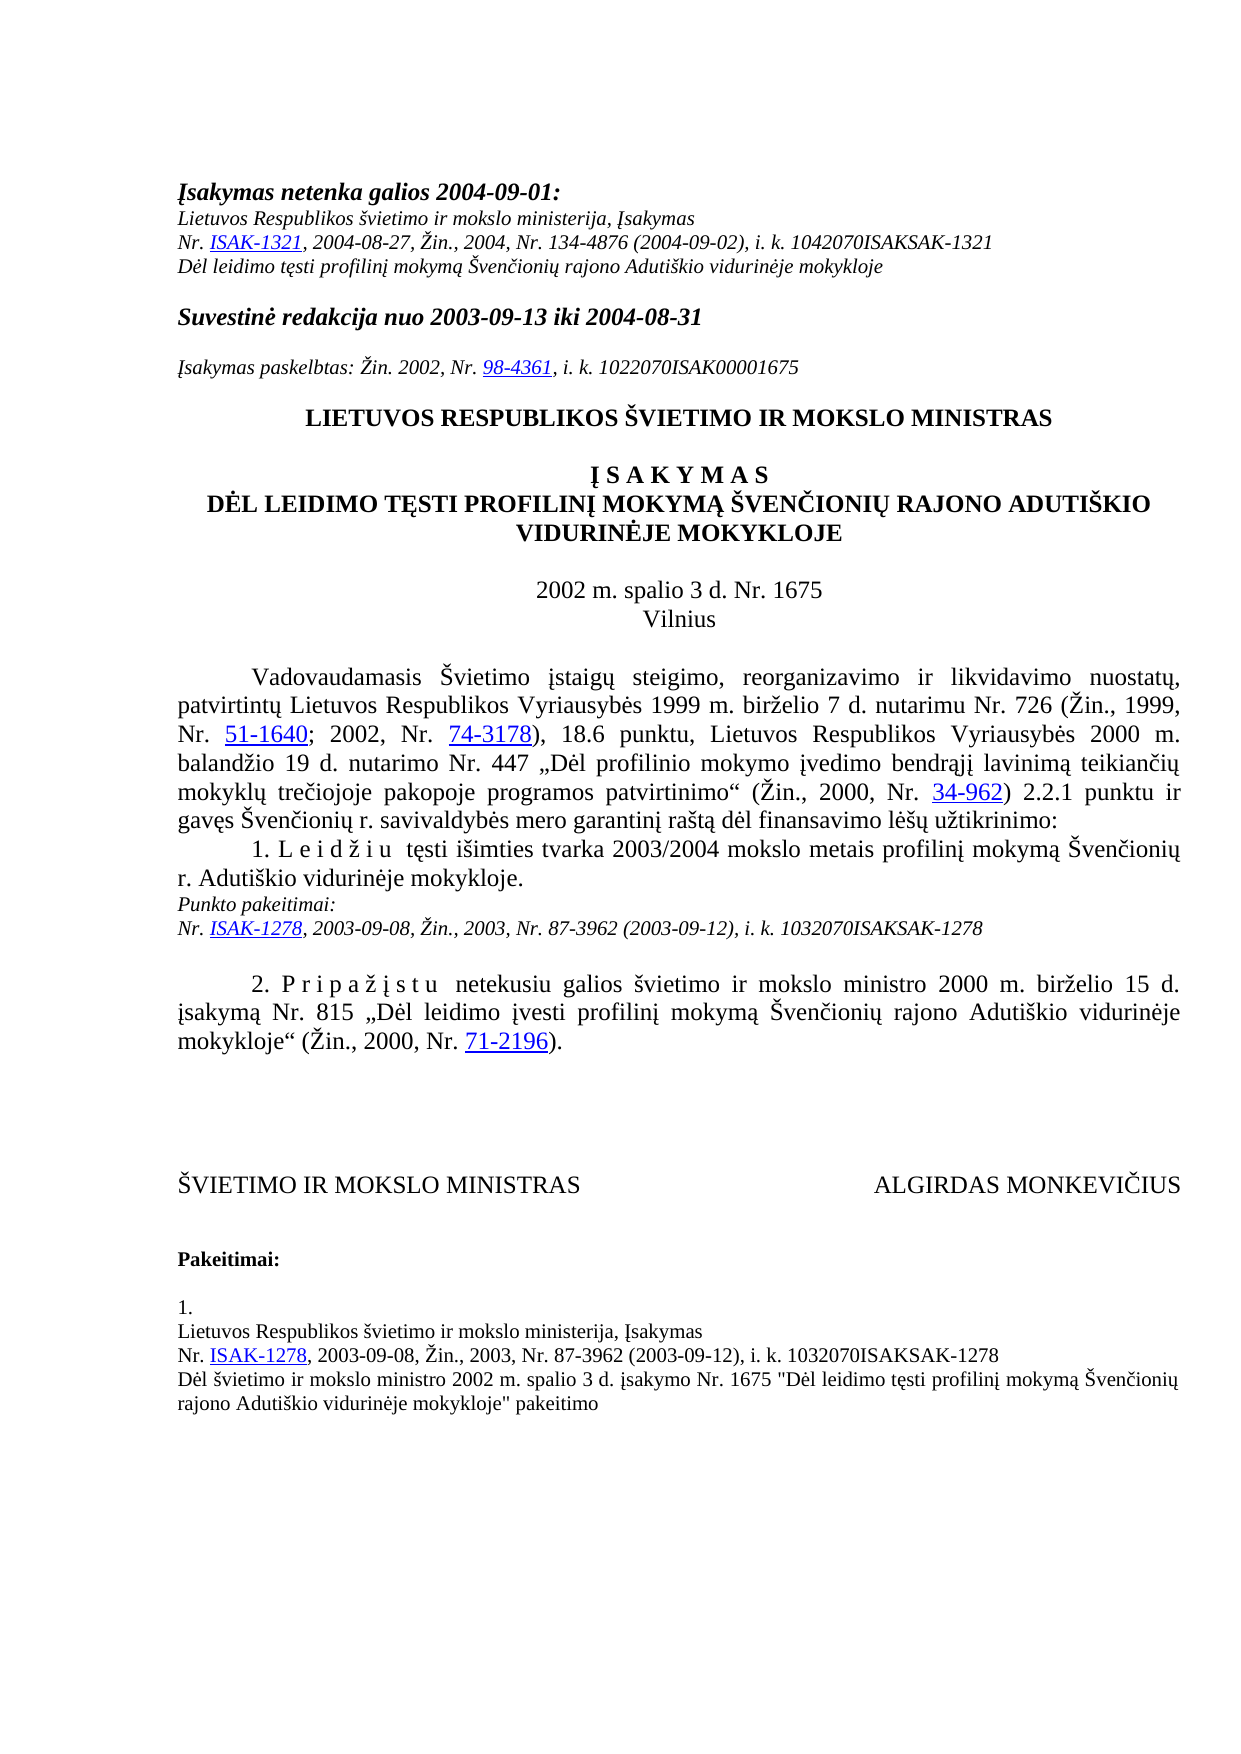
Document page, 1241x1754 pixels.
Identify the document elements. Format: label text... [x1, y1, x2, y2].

text Vilnius [177, 604, 1181, 633]
text LIETUVOS RESPUBLIKOS ŠVIETIMO IR MOKSLO MINISTRAS [177, 403, 1181, 432]
text Punkto pakeitimai: [177, 892, 1181, 916]
text Dėl švietimo ir mokslo ministro 2002 m. spalio 3 d. įsakymo Nr. 1675 "Dėl leidimo tęsti profilinį mokymą Švenčionių rajono Adutiškio vidurinėje mokykloje" pakeitimo [177, 1367, 1181, 1415]
text Suvestinė redakcija nuo 2003-09-13 iki 2004-08-31 [177, 302, 1181, 331]
text Vadovaudamasis Švietimo įstaigų steigimo, reorganizavimo ir likvidavimo nuostatų, patvirtintų Lietuvos Respublikos Vyriausybės 1999 m. birželio 7 d. nutarimu Nr. 726 (Žin., 1999, Nr. 51-1640; 2002, Nr. 74-3178), 18.6 punktu, Lietuvos Respublikos Vyriausybės 2000 m. balandžio 19 d. nutarimo Nr. 447 „Dėl profilinio mokymo įvedimo bendrąjį lavinimą teikiančių mokyklų trečiojoje pakopoje programos patvirtinimo“ (Žin., 2000, Nr. 34-962) 2.2.1 punktu ir gavęs Švenčionių r. savivaldybės mero garantinį raštą dėl finansavimo lėšų užtikrinimo: [177, 662, 1181, 834]
text Lietuvos Respublikos švietimo ir mokslo ministerija, Įsakymas [177, 206, 1181, 230]
text Lietuvos Respublikos švietimo ir mokslo ministerija, Įsakymas [177, 1319, 1181, 1343]
text Dėl leidimo tęsti profilinį mokymą Švenčionių rajono Adutiškio vidurinėje mokykloje [177, 254, 1181, 278]
text Į S A K Y M A S [177, 461, 1181, 489]
text 1. Leidžiu tęsti išimties tvarka 2003/2004 mokslo metais profilinį mokymą Švenčionių r. Adutiškio vidurinėje mokykloje. [177, 834, 1181, 892]
text 2002 m. spalio 3 d. Nr. 1675 [177, 576, 1181, 604]
text DĖL LEIDIMO TĘSTI PROFILINĮ MOKYMĄ ŠVENČIONIŲ RAJONO ADUTIŠKIO VIDURINĖJE MOKYKLOJE [177, 489, 1181, 547]
text ŠVIETIMO IR MOKSLO MINISTRAS ALGIRDAS MONKEVIČIUS [177, 1170, 1181, 1199]
text Pakeitimai: [177, 1247, 1181, 1271]
text Įsakymas paskelbtas: Žin. 2002, Nr. 98-4361, i. k. 1022070ISAK00001675 [177, 355, 1181, 379]
text Nr. ISAK-1278, 2003-09-08, Žin., 2003, Nr. 87-3962 (2003-09-12), i. k. 1032070ISAKSAK-1278 [177, 1343, 1181, 1367]
text 1. [177, 1295, 1181, 1319]
text 2. Pripažįstu netekusiu galios švietimo ir mokslo ministro 2000 m. birželio 15 d. įsakymą Nr. 815 „Dėl leidimo įvesti profilinį mokymą Švenčionių rajono Adutiškio vidurinėje mokykloje“ (Žin., 2000, Nr. 71-2196). [177, 969, 1181, 1055]
text Nr. ISAK-1321, 2004-08-27, Žin., 2004, Nr. 134-4876 (2004-09-02), i. k. 1042070ISAKSAK-1321 [177, 230, 1181, 254]
text Nr. ISAK-1278, 2003-09-08, Žin., 2003, Nr. 87-3962 (2003-09-12), i. k. 1032070ISAKSAK-1278 [177, 916, 1181, 940]
text Įsakymas netenka galios 2004-09-01: [177, 177, 1181, 206]
